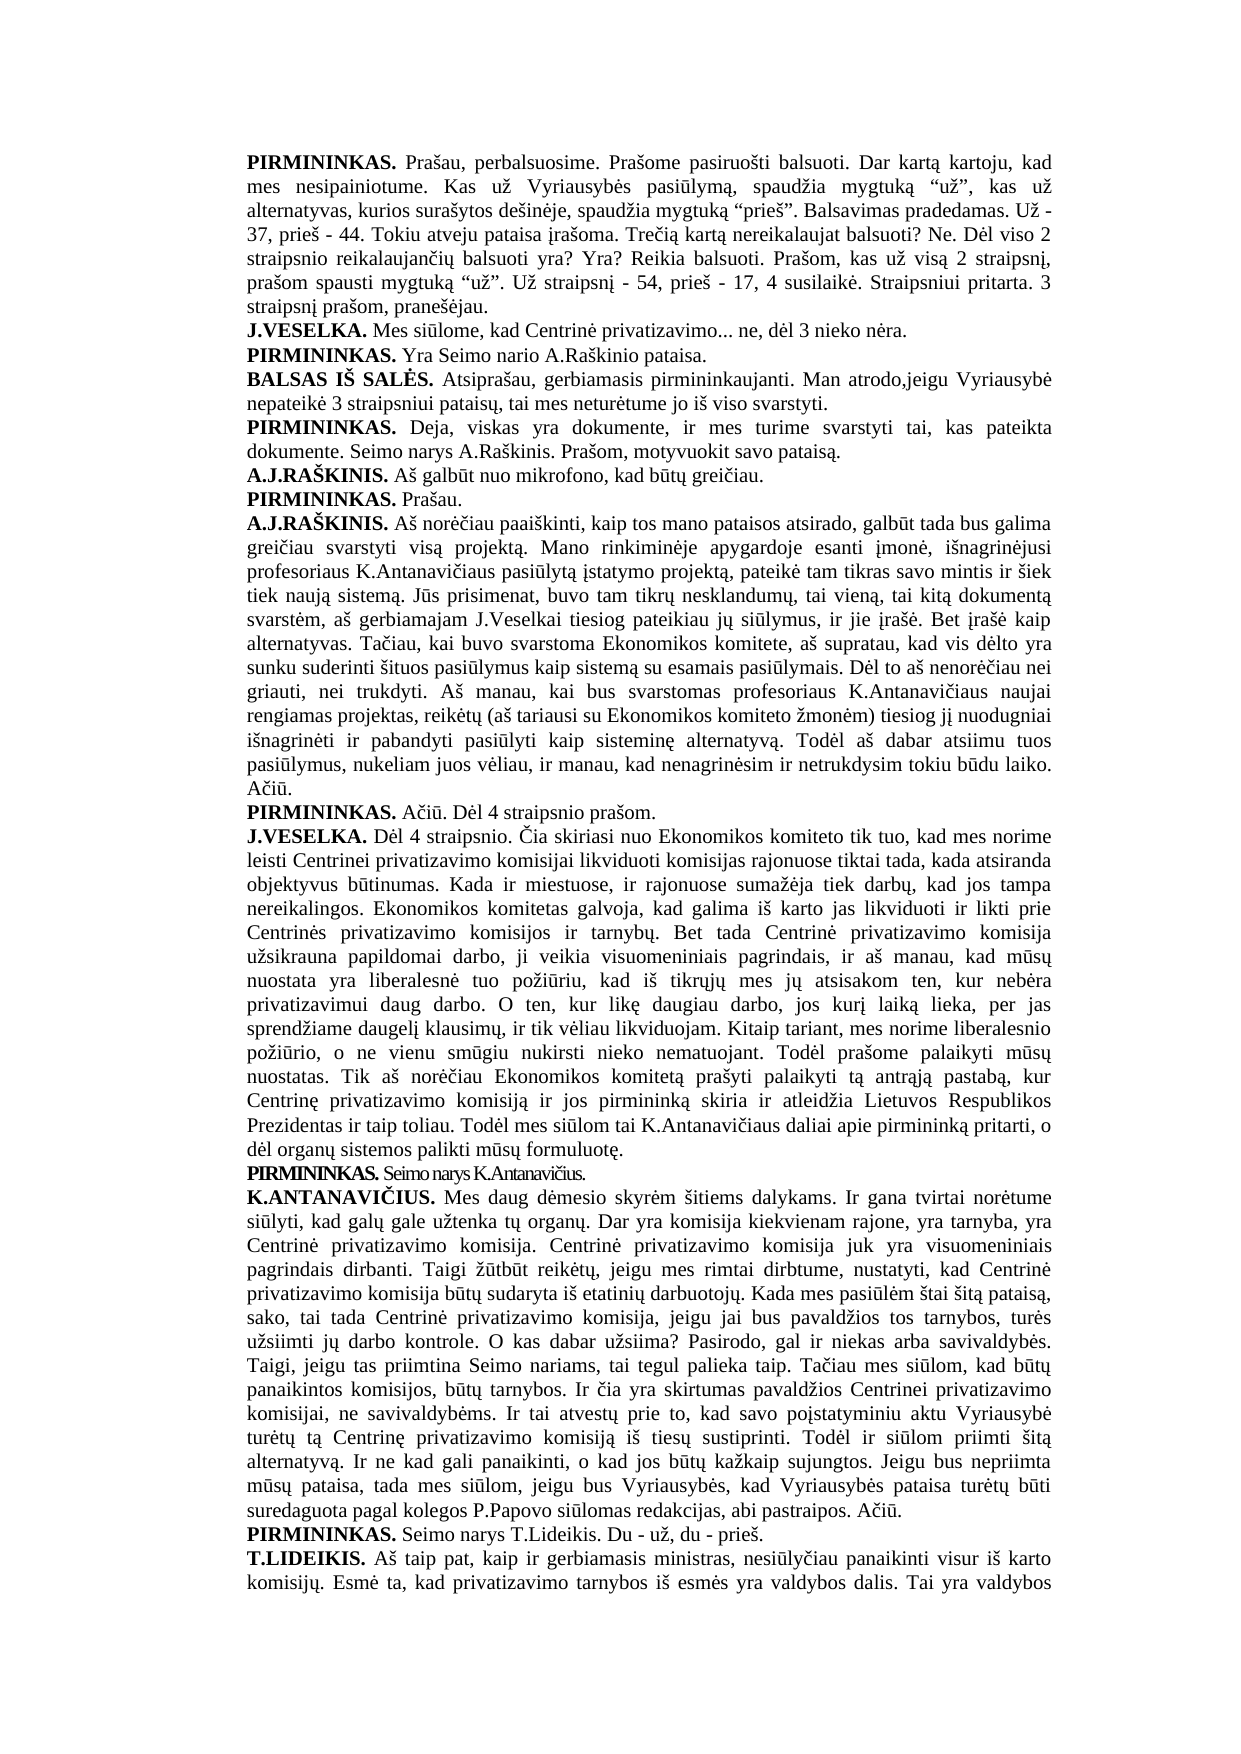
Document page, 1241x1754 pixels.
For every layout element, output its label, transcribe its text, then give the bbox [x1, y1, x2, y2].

text T.LIDEIKIS. Aš taip pat, kaip ir gerbiamasis ministras, nesiūlyčiau panaikinti visur iš karto komisijų. Esmė ta, kad privatizavimo tarnybos iš esmės yra valdybos dalis. Tai yra valdybos [247, 1546, 1053, 1594]
text J.VESELKA. Mes siūlome, kad Centrinė privatizavimo... ne, dėl 3 nieko nėra. [247, 318, 1053, 342]
text PIRMININKAS. Yra Seimo nario A.Raškinio pataisa. [247, 342, 1053, 367]
text BALSAS IŠ SALĖS. Atsiprašau, gerbiamasis pirmininkaujanti. Man atrodo,jeigu Vyriausybė nepateikė 3 straipsniui pataisų, tai mes neturėtume jo iš viso svarstyti. [247, 367, 1053, 415]
text A.J.RAŠKINIS. Aš galbūt nuo mikrofono, kad būtų greičiau. [247, 463, 1053, 487]
text A.J.RAŠKINIS. Aš norėčiau paaiškinti, kaip tos mano pataisos atsirado, galbūt tada bus galima greičiau svarstyti visą projektą. Mano rinkiminėje apygardoje esanti įmonė, išnagrinėjusi profesoriaus K.Antanavičiaus pasiūlytą įstatymo projektą, pateikė tam tikras savo mintis ir šiek tiek naują sistemą. Jūs prisimenat, buvo tam tikrų nesklandumų, tai vieną, tai kitą dokumentą svarstėm, aš gerbiamajam J.Veselkai tiesiog pateikiau jų siūlymus, ir jie įrašė. Bet įrašė kaip alternatyvas. Tačiau, kai buvo svarstoma Ekonomikos komitete, aš supratau, kad vis dėlto yra sunku suderinti šituos pasiūlymus kaip sistemą su esamais pasiūlymais. Dėl to aš nenorėčiau nei griauti, nei trukdyti. Aš manau, kai bus svarstomas profesoriaus K.Antanavičiaus naujai rengiamas projektas, reikėtų (aš tariausi su Ekonomikos komiteto žmonėm) tiesiog jį nuodugniai išnagrinėti ir pabandyti pasiūlyti kaip sisteminę alternatyvą. Todėl aš dabar atsiimu tuos pasiūlymus, nukeliam juos vėliau, ir manau, kad nenagrinėsim ir netrukdysim tokiu būdu laiko. Ačiū. [247, 511, 1053, 800]
text K.ANTANAVIČIUS. Mes daug dėmesio skyrėm šitiems dalykams. Ir gana tvirtai norėtume siūlyti, kad galų gale užtenka tų organų. Dar yra komisija kiekvienam rajone, yra tarnyba, yra Centrinė privatizavimo komisija. Centrinė privatizavimo komisija juk yra visuomeniniais pagrindais dirbanti. Taigi žūtbūt reikėtų, jeigu mes rimtai dirbtume, nustatyti, kad Centrinė privatizavimo komisija būtų sudaryta iš etatinių darbuotojų. Kada mes pasiūlėm štai šitą pataisą, sako, tai tada Centrinė privatizavimo komisija, jeigu jai bus pavaldžios tos tarnybos, turės užsiimti jų darbo kontrole. O kas dabar užsiima? Pasirodo, gal ir niekas arba savivaldybės. Taigi, jeigu tas priimtina Seimo nariams, tai tegul palieka taip. Tačiau mes siūlom, kad būtų panaikintos komisijos, būtų tarnybos. Ir čia yra skirtumas pavaldžios Centrinei privatizavimo komisijai, ne savivaldybėms. Ir tai atvestų prie to, kad savo poįstatyminiu aktu Vyriausybė turėtų tą Centrinę privatizavimo komisiją iš tiesų sustiprinti. Todėl ir siūlom priimti šitą alternatyvą. Ir ne kad gali panaikinti, o kad jos būtų kažkaip sujungtos. Jeigu bus nepriimta mūsų pataisa, tada mes siūlom, jeigu bus Vyriausybės, kad Vyriausybės pataisa turėtų būti suredaguota pagal kolegos P.Papovo siūlomas redakcijas, abi pastraipos. Ačiū. [247, 1185, 1053, 1522]
text PIRMININKAS. Ačiū. Dėl 4 straipsnio prašom. [247, 800, 1053, 824]
text PIRMININKAS. Seimo narys K.Antanavičius. [247, 1161, 1053, 1185]
text J.VESELKA. Dėl 4 straipsnio. Čia skiriasi nuo Ekonomikos komiteto tik tuo, kad mes norime leisti Centrinei privatizavimo komisijai likviduoti komisijas rajonuose tiktai tada, kada atsiranda objektyvus būtinumas. Kada ir miestuose, ir rajonuose sumažėja tiek darbų, kad jos tampa nereikalingos. Ekonomikos komitetas galvoja, kad galima iš karto jas likviduoti ir likti prie Centrinės privatizavimo komisijos ir tarnybų. Bet tada Centrinė privatizavimo komisija užsikrauna papildomai darbo, ji veikia visuomeniniais pagrindais, ir aš manau, kad mūsų nuostata yra liberalesnė tuo požiūriu, kad iš tikrųjų mes jų atsisakom ten, kur nebėra privatizavimui daug darbo. O ten, kur likę daugiau darbo, jos kurį laiką lieka, per jas sprendžiame daugelį klausimų, ir tik vėliau likviduojam. Kitaip tariant, mes norime liberalesnio požiūrio, o ne vienu smūgiu nukirsti nieko nematuojant. Todėl prašome palaikyti mūsų nuostatas. Tik aš norėčiau Ekonomikos komitetą prašyti palaikyti tą antrąją pastabą, kur Centrinę privatizavimo komisiją ir jos pirmininką skiria ir atleidžia Lietuvos Respublikos Prezidentas ir taip toliau. Todėl mes siūlom tai K.Antanavičiaus daliai apie pirmininką pritarti, o dėl organų sistemos palikti mūsų formuluotę. [247, 824, 1053, 1161]
text PIRMININKAS. Deja, viskas yra dokumente, ir mes turime svarstyti tai, kas pateikta dokumente. Seimo narys A.Raškinis. Prašom, motyvuokit savo pataisą. [247, 415, 1053, 463]
text PIRMININKAS. Prašau, perbalsuosime. Prašome pasiruošti balsuoti. Dar kartą kartoju, kad mes nesipainiotume. Kas už Vyriausybės pasiūlymą, spaudžia mygtuką “už”, kas už alternatyvas, kurios surašytos dešinėje, spaudžia mygtuką “prieš”. Balsavimas pradedamas. Už - 37, prieš - 44. Tokiu atveju pataisa įrašoma. Trečią kartą nereikalaujat balsuoti? Ne. Dėl viso 2 straipsnio reikalaujančių balsuoti yra? Yra? Reikia balsuoti. Prašom, kas už visą 2 straipsnį, prašom spausti mygtuką “už”. Už straipsnį - 54, prieš - 17, 4 susilaikė. Straipsniui pritarta. 3 straipsnį prašom, pranešėjau. [247, 150, 1053, 318]
text PIRMININKAS. Prašau. [247, 487, 1053, 511]
text PIRMININKAS. Seimo narys T.Lideikis. Du - už, du - prieš. [247, 1522, 1053, 1546]
